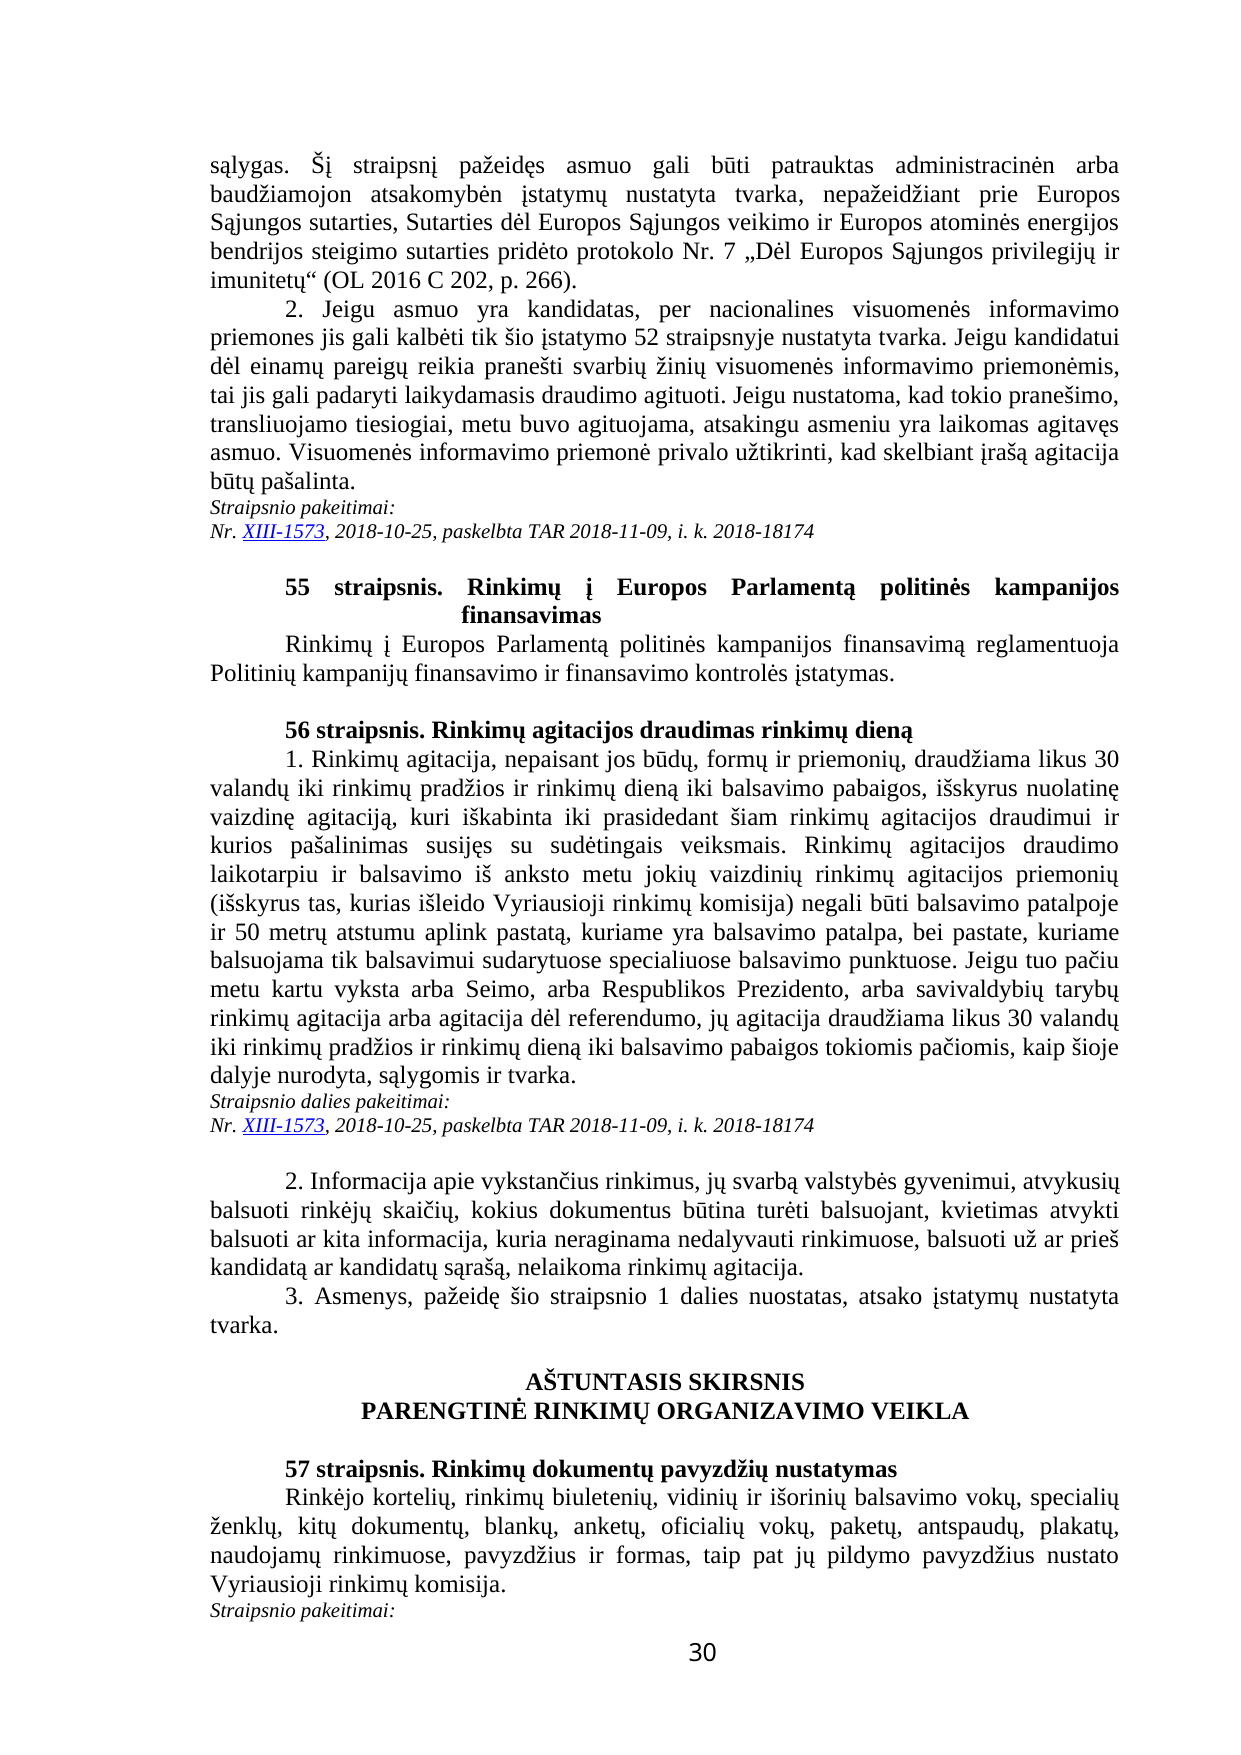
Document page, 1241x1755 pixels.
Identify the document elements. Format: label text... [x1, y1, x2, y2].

text AŠTUNTASIS SKIRSNIS [210, 1367, 1120, 1396]
text sąlygas. Šį straipsnį pažeidęs asmuo gali būti patrauktas administracinėn arba baudžiamojon atsakomybėn įstatymų nustatyta tvarka, nepažeidžiant prie Europos Sąjungos sutarties, Sutarties dėl Europos Sąjungos veikimo ir Europos atominės energijos bendrijos steigimo sutarties pridėto protokolo Nr. 7 „Dėl Europos Sąjungos privilegijų ir imunitetų“ (OL 2016 C 202, p. 266). [210, 150, 1120, 294]
text Straipsnio dalies pakeitimai: [210, 1089, 1120, 1113]
text 1. Rinkimų agitacija, nepaisant jos būdų, formų ir priemonių, draudžiama likus 30 valandų iki rinkimų pradžios ir rinkimų dieną iki balsavimo pabaigos, išskyrus nuolatinę vaizdinę agitaciją, kuri iškabinta iki prasidedant šiam rinkimų agitacijos draudimui ir kurios pašalinimas susijęs su sudėtingais veiksmais. Rinkimų agitacijos draudimo laikotarpiu ir balsavimo iš anksto metu jokių vaizdinių rinkimų agitacijos priemonių (išskyrus tas, kurias išleido Vyriausioji rinkimų komisija) negali būti balsavimo patalpoje ir 50 metrų atstumu aplink pastatą, kuriame yra balsavimo patalpa, bei pastate, kuriame balsuojama tik balsavimui sudarytuose specialiuose balsavimo punktuose. Jeigu tuo pačiu metu kartu vyksta arba Seimo, arba Respublikos Prezidento, arba savivaldybių tarybų rinkimų agitacija arba agitacija dėl referendumo, jų agitacija draudžiama likus 30 valandų iki rinkimų pradžios ir rinkimų dieną iki balsavimo pabaigos tokiomis pačiomis, kaip šioje dalyje nurodyta, sąlygomis ir tvarka. [210, 744, 1120, 1089]
text 2. Informacija apie vykstančius rinkimus, jų svarbą valstybės gyvenimui, atvykusių balsuoti rinkėjų skaičių, kokius dokumentus būtina turėti balsuojant, kvietimas atvykti balsuoti ar kita informacija, kuria neraginama nedalyvauti rinkimuose, balsuoti už ar prieš kandidatą ar kandidatų sąrašą, nelaikoma rinkimų agitacija. [210, 1166, 1120, 1281]
text 56 straipsnis. Rinkimų agitacijos draudimas rinkimų dieną [210, 716, 1120, 744]
text Rinkėjo kortelių, rinkimų biuletenių, vidinių ir išorinių balsavimo vokų, specialių ženklų, kitų dokumentų, blankų, anketų, oficialių vokų, paketų, antspaudų, plakatų, naudojamų rinkimuose, pavyzdžius ir formas, taip pat jų pildymo pavyzdžius nustato Vyriausioji rinkimų komisija. [210, 1482, 1120, 1597]
text PARENGTINĖ RINKIMŲ ORGANIZAVIMO VEIKLA [210, 1396, 1120, 1425]
text 57 straipsnis. Rinkimų dokumentų pavyzdžių nustatymas [210, 1454, 1120, 1482]
text Rinkimų į Europos Parlamentą politinės kampanijos finansavimą reglamentuoja Politinių kampanijų finansavimo ir finansavimo kontrolės įstatymas. [210, 629, 1120, 687]
text 55 straipsnis. Rinkimų į Europos Parlamentą politinės kampanijos finansavimas [285, 572, 1120, 629]
text Straipsnio pakeitimai: [210, 495, 1120, 519]
text Straipsnio pakeitimai: [210, 1597, 1120, 1622]
text Nr. XIII-1573, 2018-10-25, paskelbta TAR 2018-11-09, i. k. 2018-18174 [210, 519, 1120, 543]
text 3. Asmenys, pažeidę šio straipsnio 1 dalies nuostatas, atsako įstatymų nustatyta tvarka. [210, 1281, 1120, 1339]
text Nr. XIII-1573, 2018-10-25, paskelbta TAR 2018-11-09, i. k. 2018-18174 [210, 1113, 1120, 1137]
text 2. Jeigu asmuo yra kandidatas, per nacionalines visuomenės informavimo priemones jis gali kalbėti tik šio įstatymo 52 straipsnyje nustatyta tvarka. Jeigu kandidatui dėl einamų pareigų reikia pranešti svarbių žinių visuomenės informavimo priemonėmis, tai jis gali padaryti laikydamasis draudimo agituoti. Jeigu nustatoma, kad tokio pranešimo, transliuojamo tiesiogiai, metu buvo agituojama, atsakingu asmeniu yra laikomas agitavęs asmuo. Visuomenės informavimo priemonė privalo užtikrinti, kad skelbiant įrašą agitacija būtų pašalinta. [210, 294, 1120, 495]
